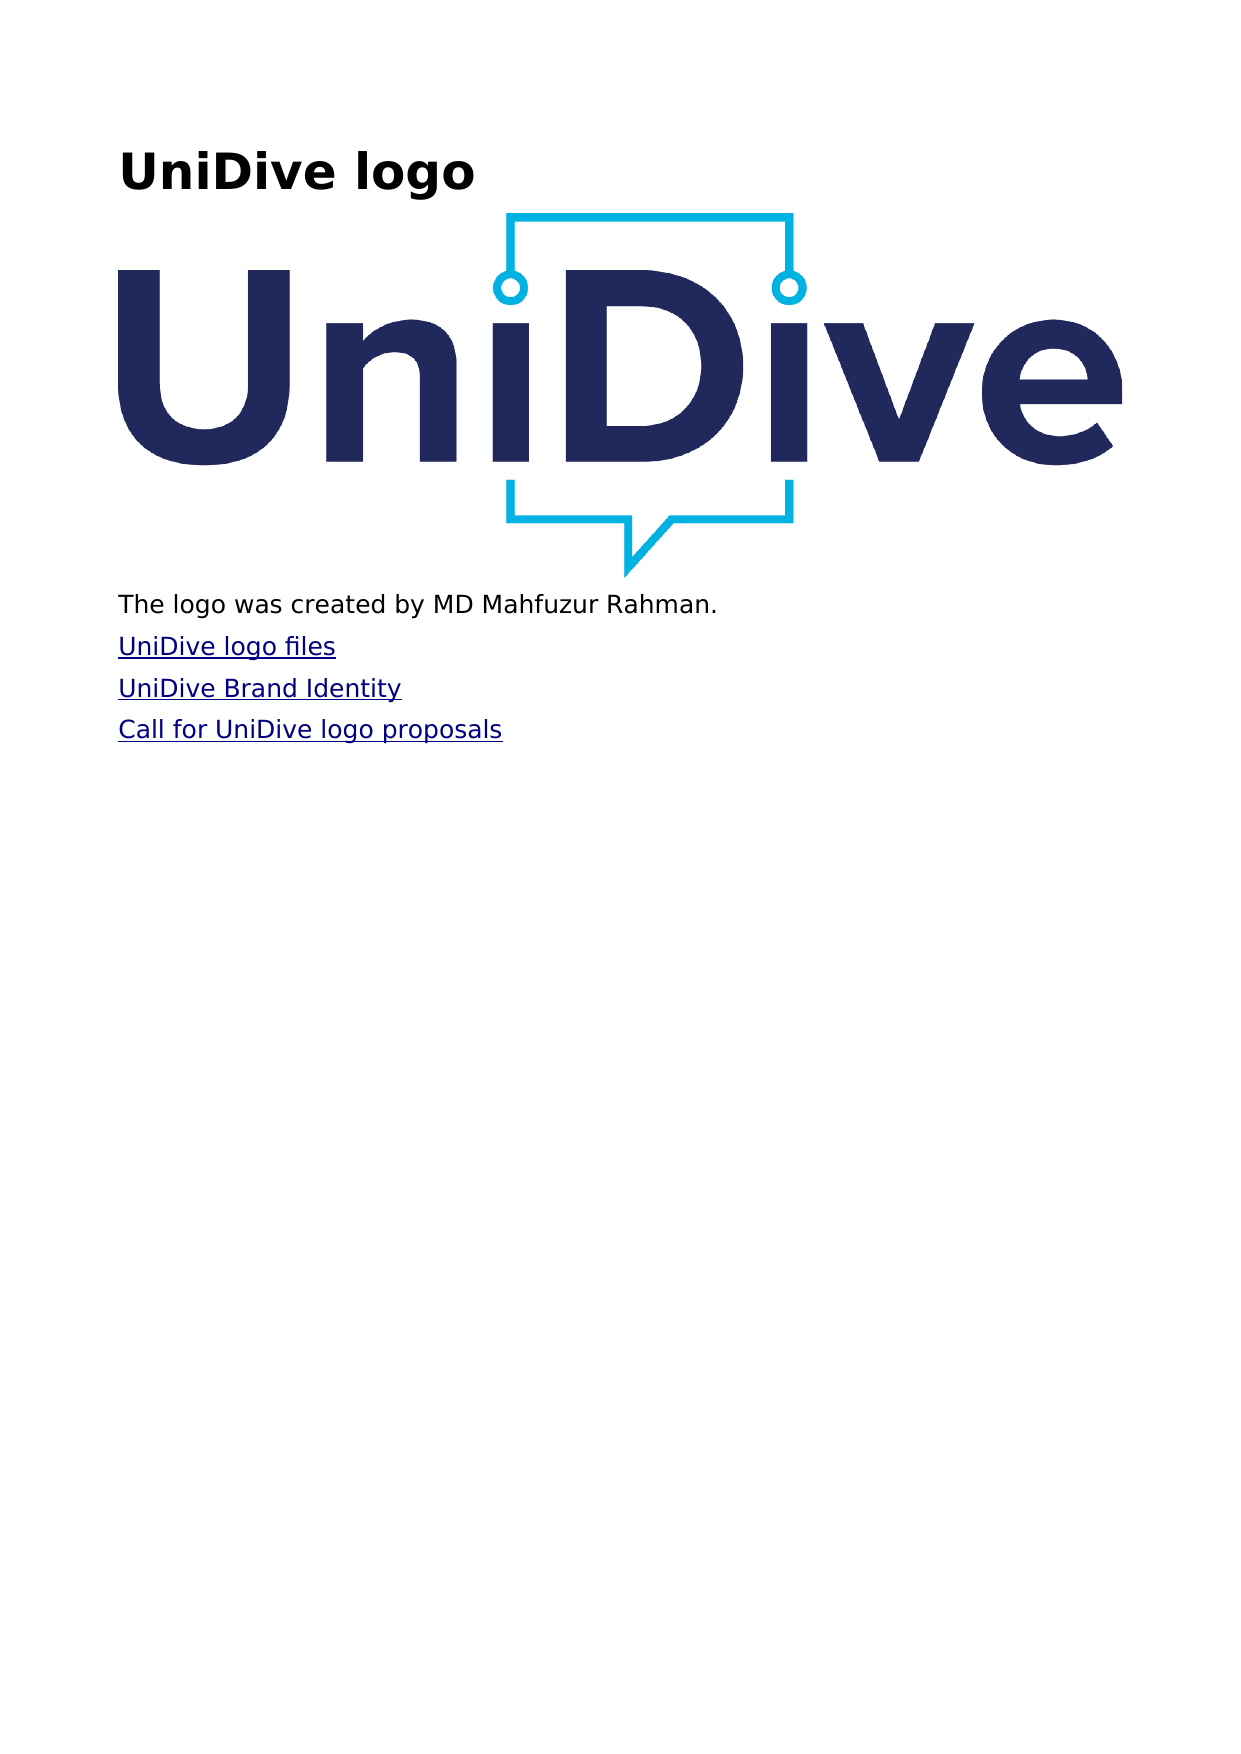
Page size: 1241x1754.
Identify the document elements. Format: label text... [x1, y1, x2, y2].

text The logo was created by MD Mahfuzur Rahman. [118, 591, 1122, 620]
picture [781, 279, 798, 296]
text UniDive logo files [118, 632, 1122, 661]
picture [118, 213, 1123, 578]
text Call for UniDive logo proposals [118, 716, 1122, 745]
subtitle UniDive logo [118, 143, 1122, 201]
text UniDive Brand Identity [118, 674, 1122, 703]
picture [502, 279, 519, 296]
